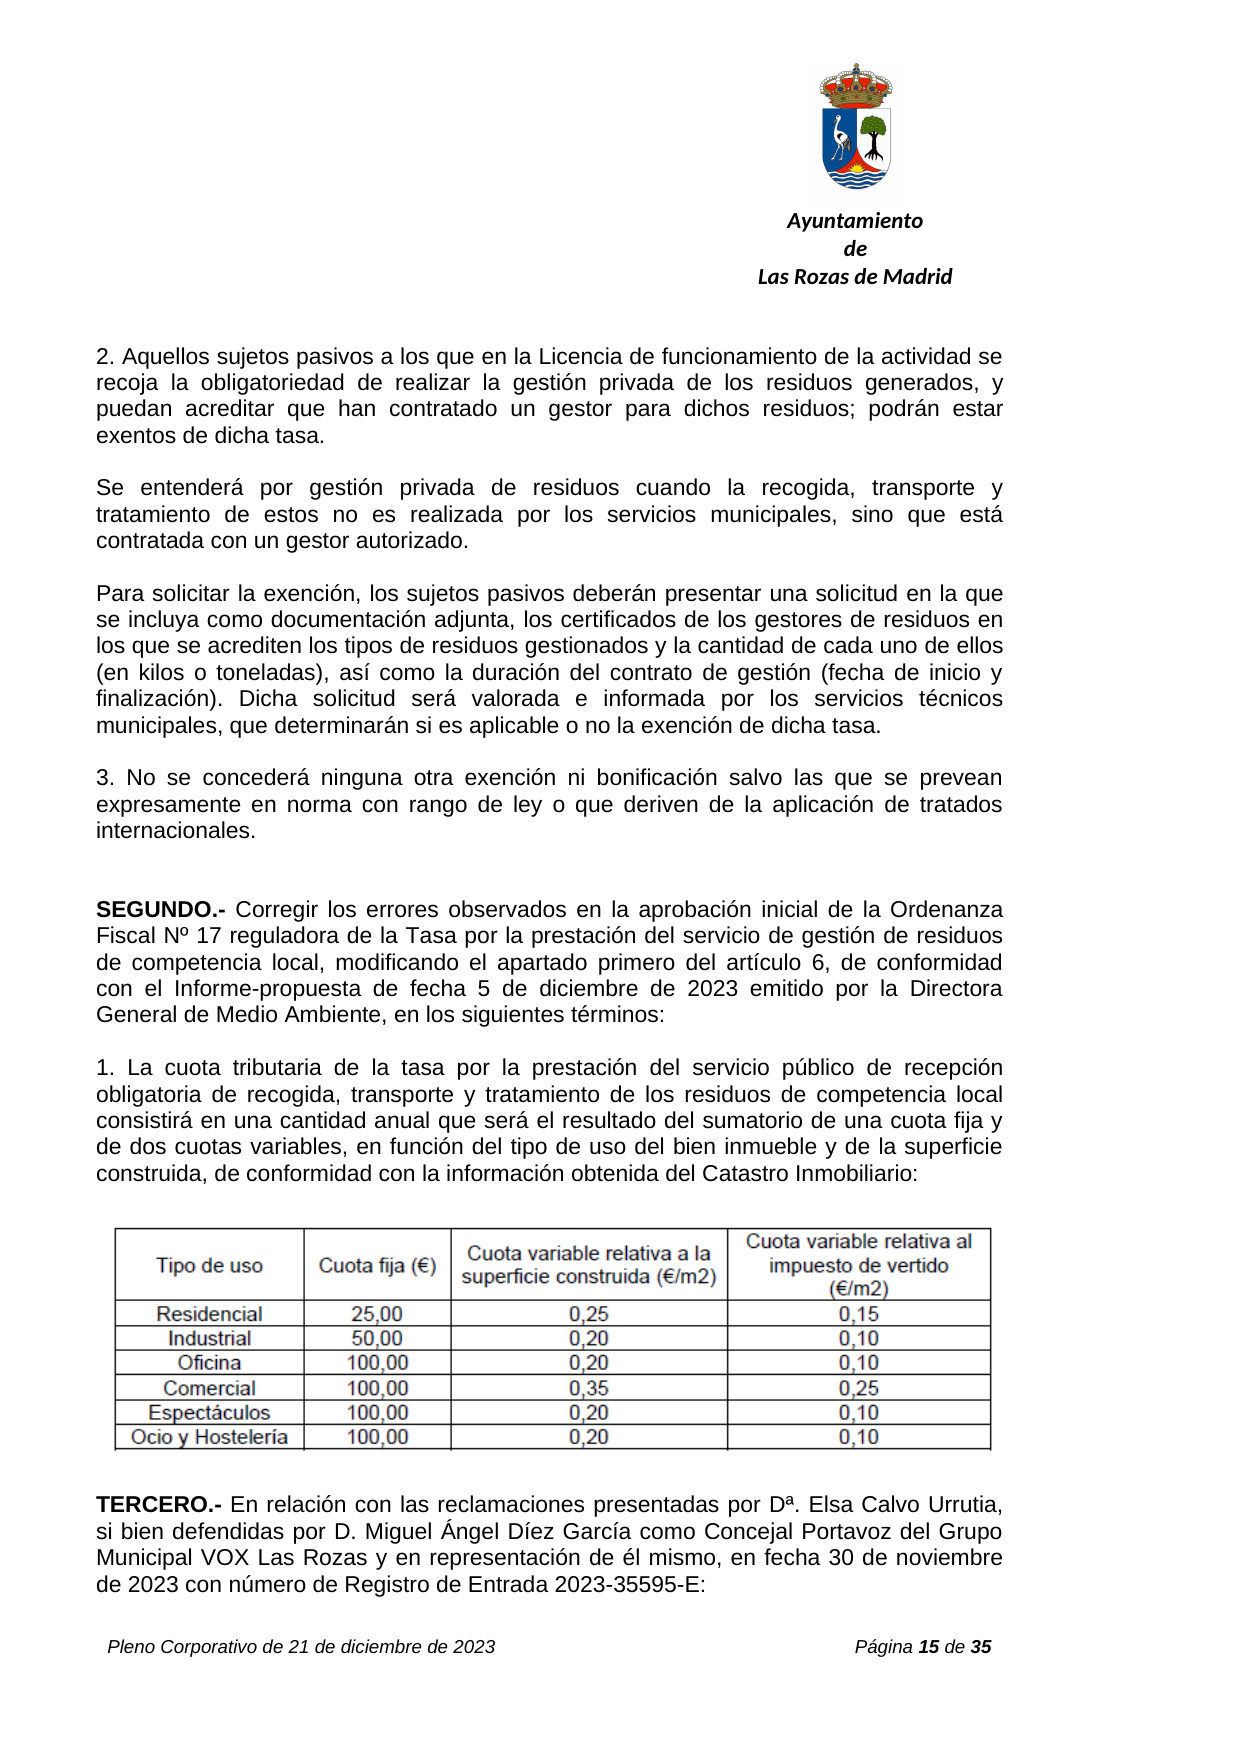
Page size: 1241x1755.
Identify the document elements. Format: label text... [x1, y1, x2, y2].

text 1. La cuota tributaria de la tasa por la prestación del servicio público de recepción obligatoria de recogida, transporte y tratamiento de los residuos de competencia local consistirá en una cantidad anual que será el resultado del sumatorio de una cuota fija y de dos cuotas variables, en función del tipo de uso del bien inmueble y de la superficie construida, de conformidad con la información obtenida del Catastro Inmobiliario: [96, 1054, 1004, 1186]
text Se entenderá por gestión privada de residuos cuando la recogida, transporte y tratamiento de estos no es realizada por los servicios municipales, sino que está contratada con un gestor autorizado. [96, 474, 1004, 553]
text TERCERO.- En relación con las reclamaciones presentadas por Dª. Elsa Calvo Urrutia, si bien defendidas por D. Miguel Ángel Díez García como Concejal Portavoz del Grupo Municipal VOX Las Rozas y en representación de él mismo, en fecha 30 de noviembre de 2023 con número de Registro de Entrada 2023-35595-E: [96, 1491, 1004, 1597]
text SEGUNDO.- Corregir los errores observados en la aprobación inicial de la Ordenanza Fiscal Nº 17 reguladora de la Tasa por la prestación del servicio de gestión de residuos de competencia local, modificando el apartado primero del artículo 6, de conformidad con el Informe-propuesta de fecha 5 de diciembre de 2023 emitido por la Directora General de Medio Ambiente, en los siguientes términos: [96, 896, 1004, 1028]
text Para solicitar la exención, los sujetos pasivos deberán presentar una solicitud en la que se incluya como documentación adjunta, los certificados de los gestores de residuos en los que se acrediten los tipos de residuos gestionados y la cantidad de cada uno de ellos (en kilos o toneladas), así como la duración del contrato de gestión (fecha de inicio y finalización). Dicha solicitud será valorada e informada por los servicios técnicos municipales, que determinarán si es aplicable o no la exención de dicha tasa. [96, 580, 1004, 738]
text 3. No se concederá ninguna otra exención ni bonificación salvo las que se prevean expresamente en norma con rango de ley o que deriven de la aplicación de tratados internacionales. [96, 764, 1004, 843]
text 2. Aquellos sujetos pasivos a los que en la Licencia de funcionamiento de la actividad se recoja la obligatoriedad de realizar la gestión privada de los residuos generados, y puedan acreditar que han contratado un gestor para dichos residuos; podrán estar exentos de dicha tasa. [96, 343, 1004, 448]
